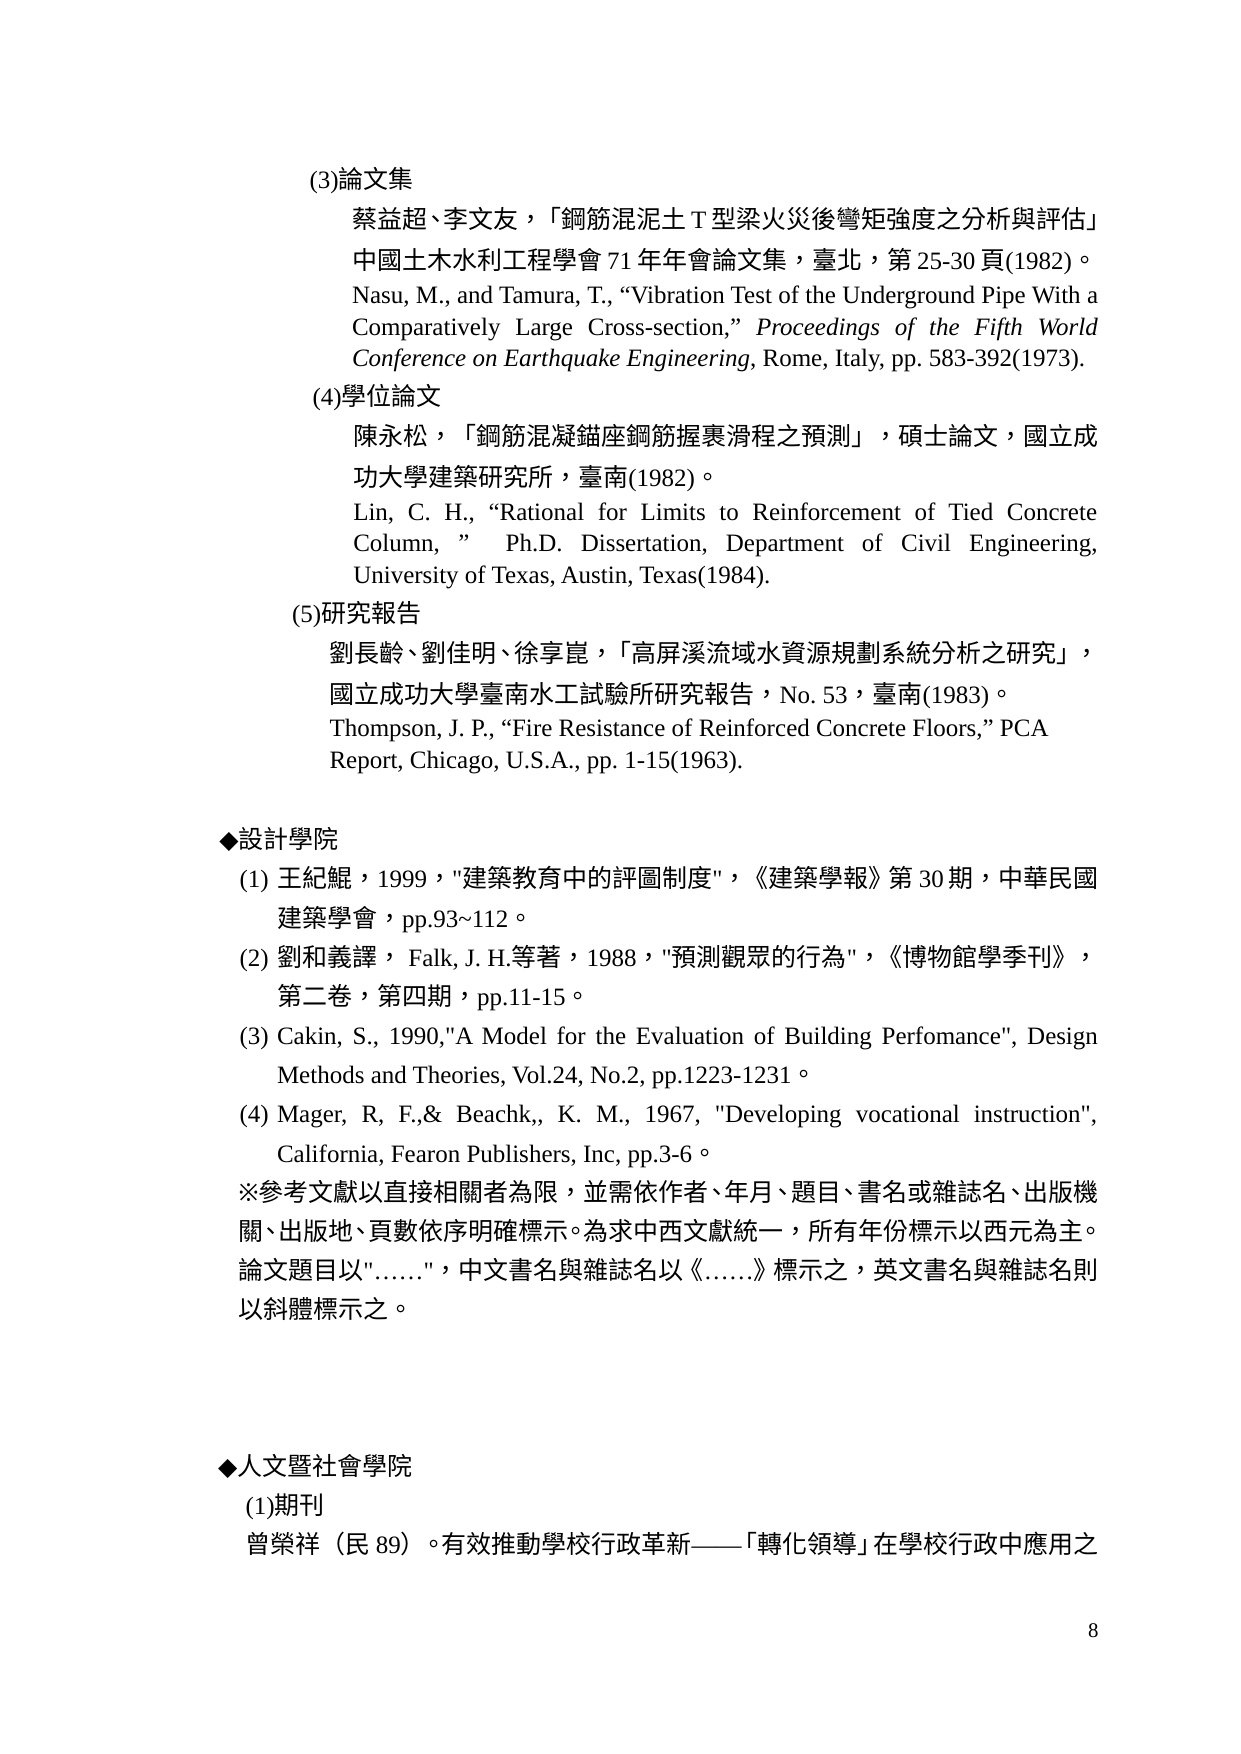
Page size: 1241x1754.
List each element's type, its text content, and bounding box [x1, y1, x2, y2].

text 陳永松，「鋼筋混凝錨座鋼筋握裹滑程之預測」，碩士論文，國立成功大學建築研究所，臺南(1982)。 [353, 417, 1098, 493]
list Cakin, S., 1990,"A Model for the Evaluation of Building Perfomance", Design Methods and Theories, Vol.24, No.2, pp.1223-1231。 [239, 1013, 1098, 1092]
text 曾榮祥（民89）。有效推動學校行政革新——「轉化領導」在學校行政中應用之 [246, 1522, 1098, 1562]
text (4)學位論文 [229, 376, 1098, 413]
text ◆人文暨社會學院 [218, 1444, 1098, 1483]
text ※參考文獻以直接相關者為限，並需依作者、年月、題目、書名或雜誌名、出版機關、出版地、頁數依序明確標示。為求中西文獻統一，所有年份標示以西元為主。論文題目以"……"，中文書名與雜誌名以《……》標示之，英文書名與雜誌名則以斜體標示之。 [238, 1170, 1098, 1327]
text (3)論文集 [229, 159, 1098, 196]
text 蔡益超、李文友，「鋼筋混泥土T型梁火災後彎矩強度之分析與評估」，中國土木水利工程學會71年年會論文集，臺北，第25-30頁(1982)。 [352, 200, 1098, 277]
text Nasu, M., and Tamura, T., “Vibration Test of the Underground Pipe With a Comparatively Large Cross-section,” Proceedings of the Fifth World Conference on Earthquake Engineering, Rome, Italy, pp. 583-392(1973). [352, 281, 1098, 372]
list 王紀鯤，1999，"建築教育中的評圖制度"，《建築學報》第30期，中華民國建築學會，pp.93~112。 [239, 857, 1098, 935]
list Mager, R, F.,& Beachk,, K. M., 1967, "Developing vocational instruction", California, Fearon Publishers, Inc, pp.3-6。 [239, 1092, 1098, 1170]
text (5)研究報告 [229, 593, 1098, 629]
text 劉長齡、劉佳明、徐享崑，「高屏溪流域水資源規劃系統分析之研究」，國立成功大學臺南水工試驗所研究報告，No. 53，臺南(1983)。 [329, 634, 1098, 710]
text Lin, C. H., “Rational for Limits to Reinforcement of Tied Concrete Column, ” Ph.D. Dissertation, Department of Civil Engineering, University of Texas, Austin, Texas(1984). [353, 498, 1098, 589]
text ◆設計學院 [178, 817, 1098, 857]
list 劉和義譯， Falk, J. H.等著，1988，"預測觀眾的行為"，《博物館學季刊》，第二卷，第四期，pp.11-15。 [239, 935, 1098, 1013]
text Thompson, J. P., “Fire Resistance of Reinforced Concrete Floors,” PCA Report, Chicago, U.S.A., pp. 1-15(1963). [329, 714, 1098, 774]
text (1)期刊 [142, 1483, 1098, 1522]
